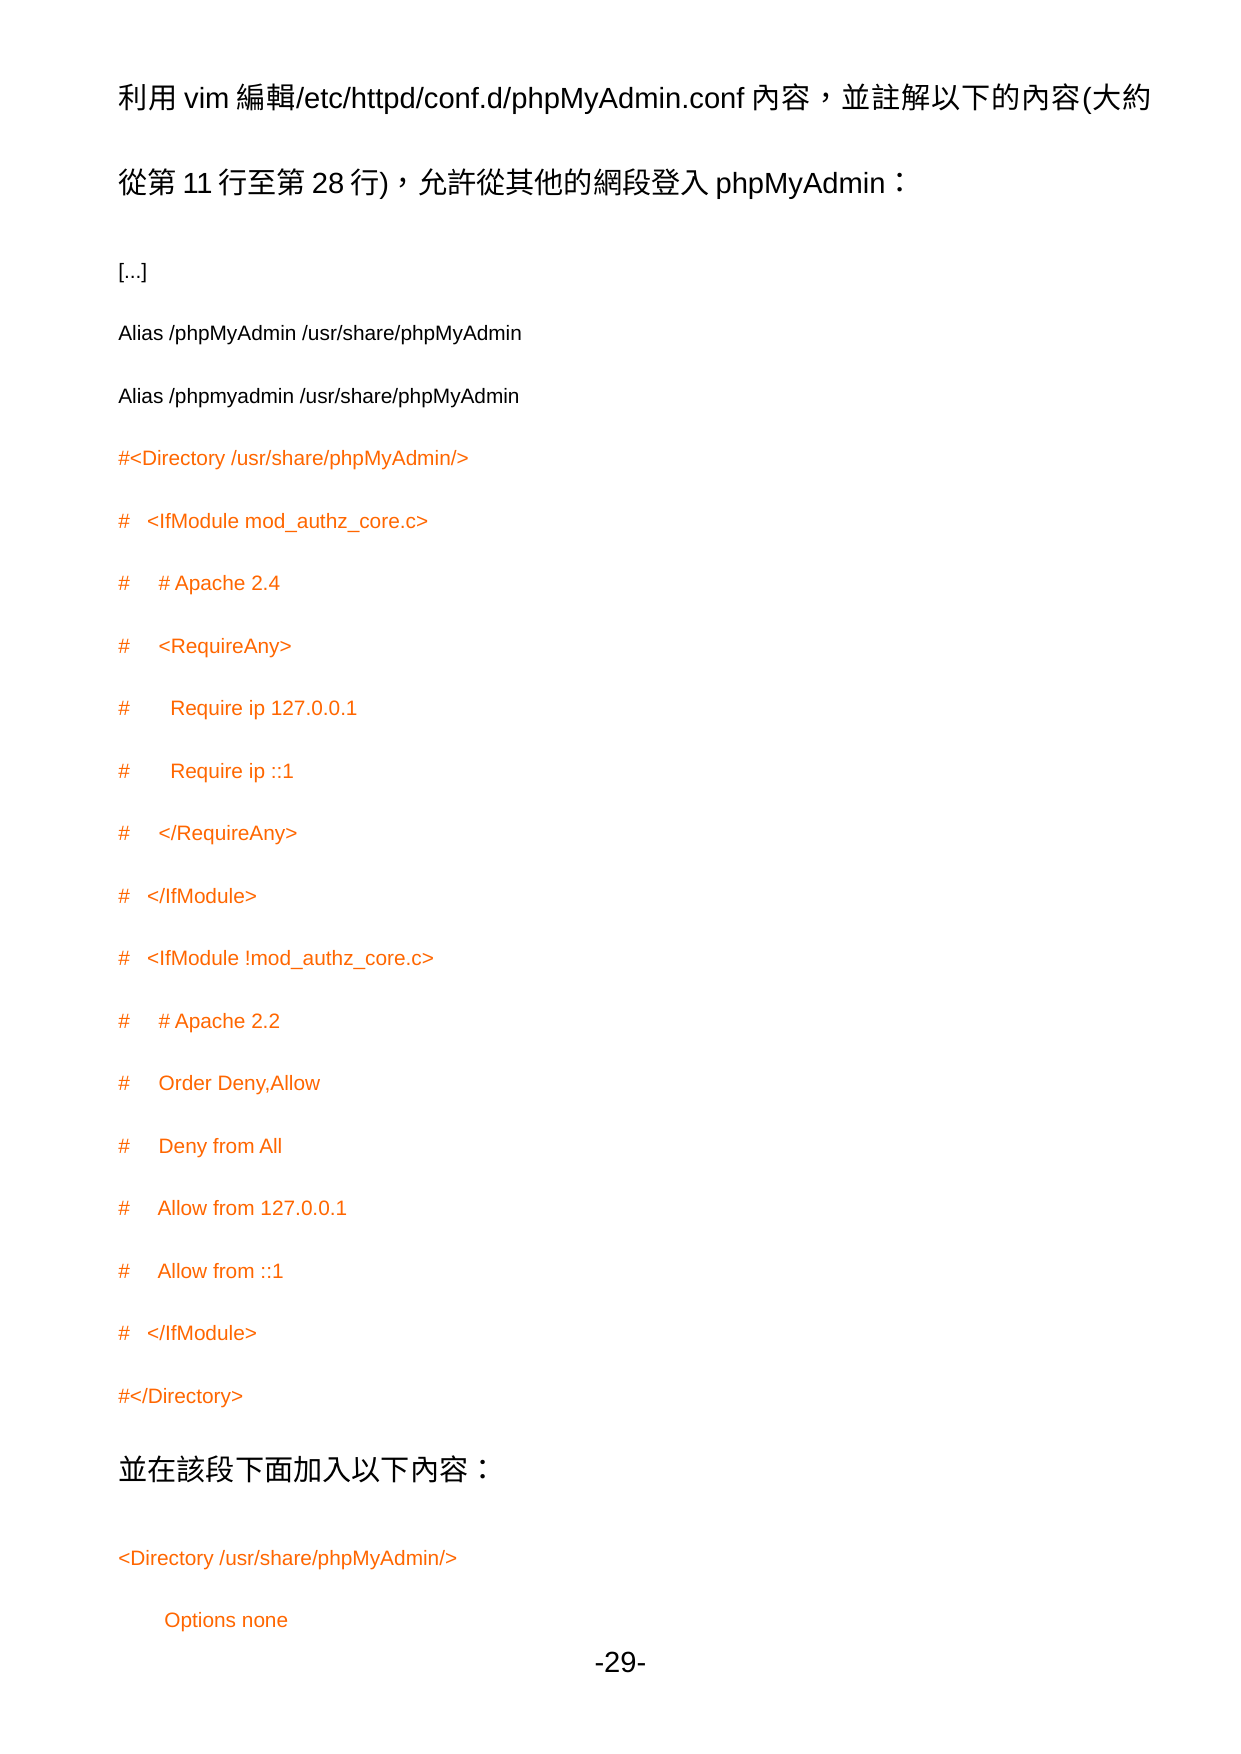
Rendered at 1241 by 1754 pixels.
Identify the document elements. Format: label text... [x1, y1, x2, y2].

text # Allow from ::1 [118, 1259, 1152, 1283]
text # <RequireAny> [118, 634, 1152, 658]
text # Order Deny,Allow [118, 1071, 1152, 1095]
text # Require ip ::1 [118, 759, 1152, 783]
text [...] [118, 259, 1152, 283]
text #</Directory> [118, 1384, 1152, 1408]
text #<Directory /usr/share/phpMyAdmin/> [118, 446, 1152, 470]
text Alias /phpMyAdmin /usr/share/phpMyAdmin [118, 321, 1152, 345]
text 利用vim編輯/etc/httpd/conf.d/phpMyAdmin.conf內容，並註解以下的內容(大約從第11行至第28行)，允許從其他的網段登入phpMyAdmin： [118, 75, 1152, 202]
text <Directory /usr/share/phpMyAdmin/> [118, 1545, 1152, 1569]
text # Require ip 127.0.0.1 [118, 696, 1152, 720]
text # # Apache 2.4 [118, 571, 1152, 595]
text # Allow from 127.0.0.1 [118, 1196, 1152, 1220]
text # </RequireAny> [118, 821, 1152, 845]
text # # Apache 2.2 [118, 1009, 1152, 1033]
text # </IfModule> [118, 1321, 1152, 1345]
text # Deny from All [118, 1134, 1152, 1158]
text Alias /phpmyadmin /usr/share/phpMyAdmin [118, 384, 1152, 408]
text # </IfModule> [118, 884, 1152, 908]
text # <IfModule mod_authz_core.c> [118, 509, 1152, 533]
text Options none [118, 1608, 1152, 1632]
text # <IfModule !mod_authz_core.c> [118, 946, 1152, 970]
text 並在該段下面加入以下內容： [118, 1446, 1152, 1488]
